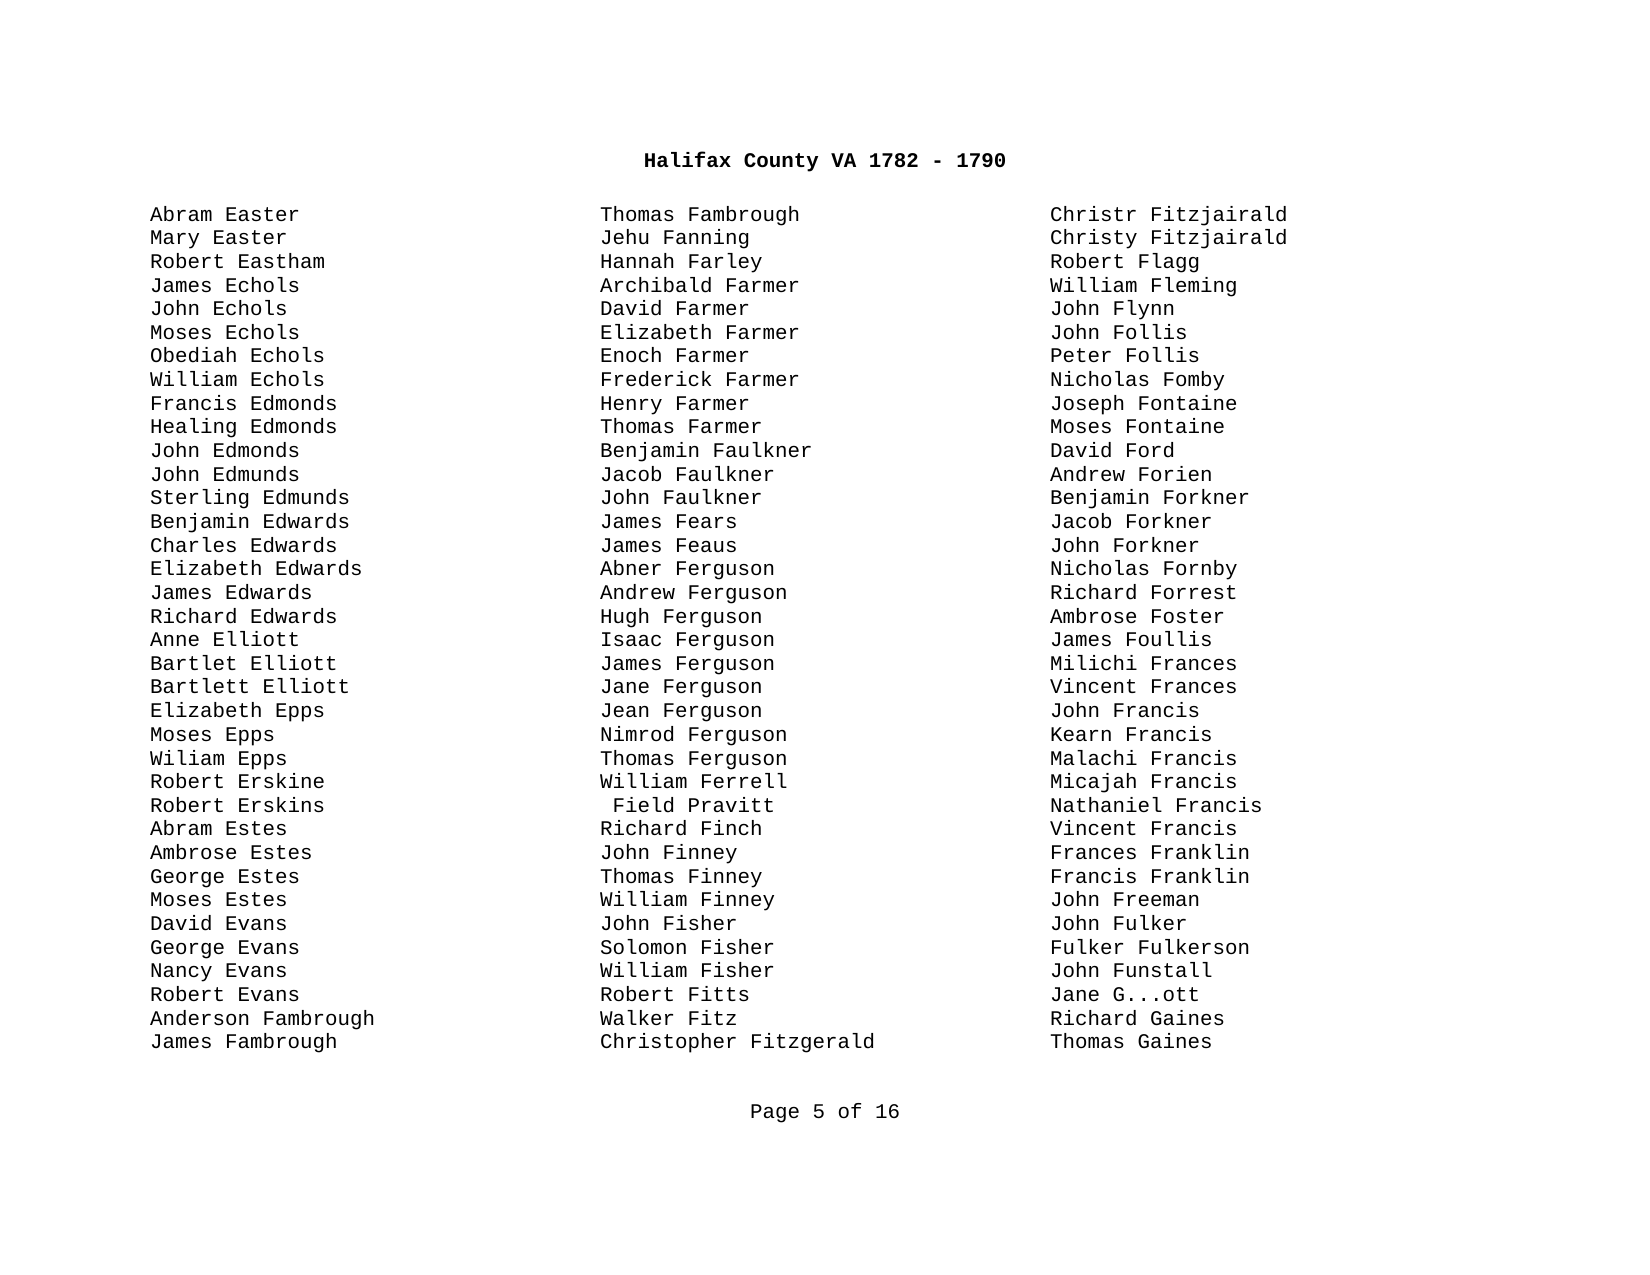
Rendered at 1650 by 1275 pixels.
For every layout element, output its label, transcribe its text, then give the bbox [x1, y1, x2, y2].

text Richard Edwards [150, 606, 600, 629]
text Hannah Farley [600, 251, 1050, 274]
text Jane Ferguson [600, 677, 1050, 700]
text William Fleming [1050, 274, 1500, 298]
text Malachi Francis [1050, 747, 1500, 771]
text Robert Eastham [150, 251, 600, 274]
text Andrew Forien [1050, 464, 1500, 487]
text David Ford [1050, 440, 1500, 464]
text Jacob Faulkner [600, 464, 1050, 487]
text James Ferguson [600, 653, 1050, 677]
text Joseph Fontaine [1050, 393, 1500, 416]
text David Evans [150, 913, 600, 937]
text John Freeman [1050, 889, 1500, 913]
text James Edwards [150, 582, 600, 606]
text George Evans [150, 937, 600, 960]
text James Fambrough [150, 1031, 600, 1055]
text Healing Edmonds [150, 416, 600, 440]
text Anderson Fambrough [150, 1008, 600, 1031]
text John Finney [600, 842, 1050, 866]
text Jean Ferguson [600, 700, 1050, 724]
text John Follis [1050, 322, 1500, 346]
text Elizabeth Edwards [150, 558, 600, 582]
text Anne Elliott [150, 629, 600, 653]
text Elizabeth Epps [150, 700, 600, 724]
text Peter Follis [1050, 346, 1500, 369]
text Thomas Gaines [1050, 1031, 1500, 1055]
text James Foullis [1050, 629, 1500, 653]
text Solomon Fisher [600, 937, 1050, 960]
text Milichi Frances [1050, 653, 1500, 677]
text Benjamin Faulkner [600, 440, 1050, 464]
text Christr Fitzjairald [1050, 204, 1500, 227]
text Richard Forrest [1050, 582, 1500, 606]
text Vincent Frances [1050, 677, 1500, 700]
text David Farmer [600, 298, 1050, 322]
text Moses Echols [150, 322, 600, 346]
text John Flynn [1050, 298, 1500, 322]
text Isaac Ferguson [600, 629, 1050, 653]
text John Echols [150, 298, 600, 322]
text Benjamin Forkner [1050, 487, 1500, 511]
text Richard Gaines [1050, 1008, 1500, 1031]
text Kearn Francis [1050, 724, 1500, 747]
text Christopher Fitzgerald [600, 1031, 1050, 1055]
text Nancy Evans [150, 960, 600, 984]
text George Estes [150, 866, 600, 889]
text Elizabeth Farmer [600, 322, 1050, 346]
text Benjamin Edwards [150, 511, 600, 535]
text Nicholas Fornby [1050, 558, 1500, 582]
text John Funstall [1050, 960, 1500, 984]
text Abner Ferguson [600, 558, 1050, 582]
text Andrew Ferguson [600, 582, 1050, 606]
text Robert Evans [150, 984, 600, 1008]
text Henry Farmer [600, 393, 1050, 416]
text Richard Finch [600, 818, 1050, 842]
text John Forkner [1050, 535, 1500, 558]
text Nimrod Ferguson [600, 724, 1050, 747]
text John Fisher [600, 913, 1050, 937]
text Moses Estes [150, 889, 600, 913]
text Robert Fitts [600, 984, 1050, 1008]
text Bartlet Elliott [150, 653, 600, 677]
text Jehu Fanning [600, 227, 1050, 251]
text Abram Easter [150, 204, 600, 227]
text Nicholas Fomby [1050, 369, 1500, 393]
text Abram Estes [150, 818, 600, 842]
text Wiliam Epps [150, 747, 600, 771]
text Christy Fitzjairald [1050, 227, 1500, 251]
text Enoch Farmer [600, 346, 1050, 369]
text Hugh Ferguson [600, 606, 1050, 629]
text Jacob Forkner [1050, 511, 1500, 535]
text Frances Franklin [1050, 842, 1500, 866]
text Francis Edmonds [150, 393, 600, 416]
text Nathaniel Francis [1050, 795, 1500, 818]
text John Edmunds [150, 464, 600, 487]
text Thomas Fambrough [600, 204, 1050, 227]
text Moses Fontaine [1050, 416, 1500, 440]
text Walker Fitz [600, 1008, 1050, 1031]
text Charles Edwards [150, 535, 600, 558]
text Micajah Francis [1050, 771, 1500, 795]
text Jane G...ott [1050, 984, 1500, 1008]
text Thomas Finney [600, 866, 1050, 889]
text Vincent Francis [1050, 818, 1500, 842]
text Sterling Edmunds [150, 487, 600, 511]
text William Echols [150, 369, 600, 393]
text Frederick Farmer [600, 369, 1050, 393]
text Archibald Farmer [600, 274, 1050, 298]
text Thomas Ferguson [600, 747, 1050, 771]
text John Francis [1050, 700, 1500, 724]
text James Fears [600, 511, 1050, 535]
text Bartlett Elliott [150, 677, 600, 700]
text John Fulker [1050, 913, 1500, 937]
text James Echols [150, 274, 600, 298]
text William Ferrell [600, 771, 1050, 795]
text Moses Epps [150, 724, 600, 747]
text Mary Easter [150, 227, 600, 251]
text Robert Erskins [150, 795, 600, 818]
text Francis Franklin [1050, 866, 1500, 889]
text Ambrose Foster [1050, 606, 1500, 629]
text Fulker Fulkerson [1050, 937, 1500, 960]
text James Feaus [600, 535, 1050, 558]
text Field Pravitt [600, 795, 1050, 818]
text Thomas Farmer [600, 416, 1050, 440]
text Ambrose Estes [150, 842, 600, 866]
text William Finney [600, 889, 1050, 913]
text Robert Flagg [1050, 251, 1500, 274]
text William Fisher [600, 960, 1050, 984]
text John Faulkner [600, 487, 1050, 511]
text John Edmonds [150, 440, 600, 464]
text Obediah Echols [150, 346, 600, 369]
text Robert Erskine [150, 771, 600, 795]
